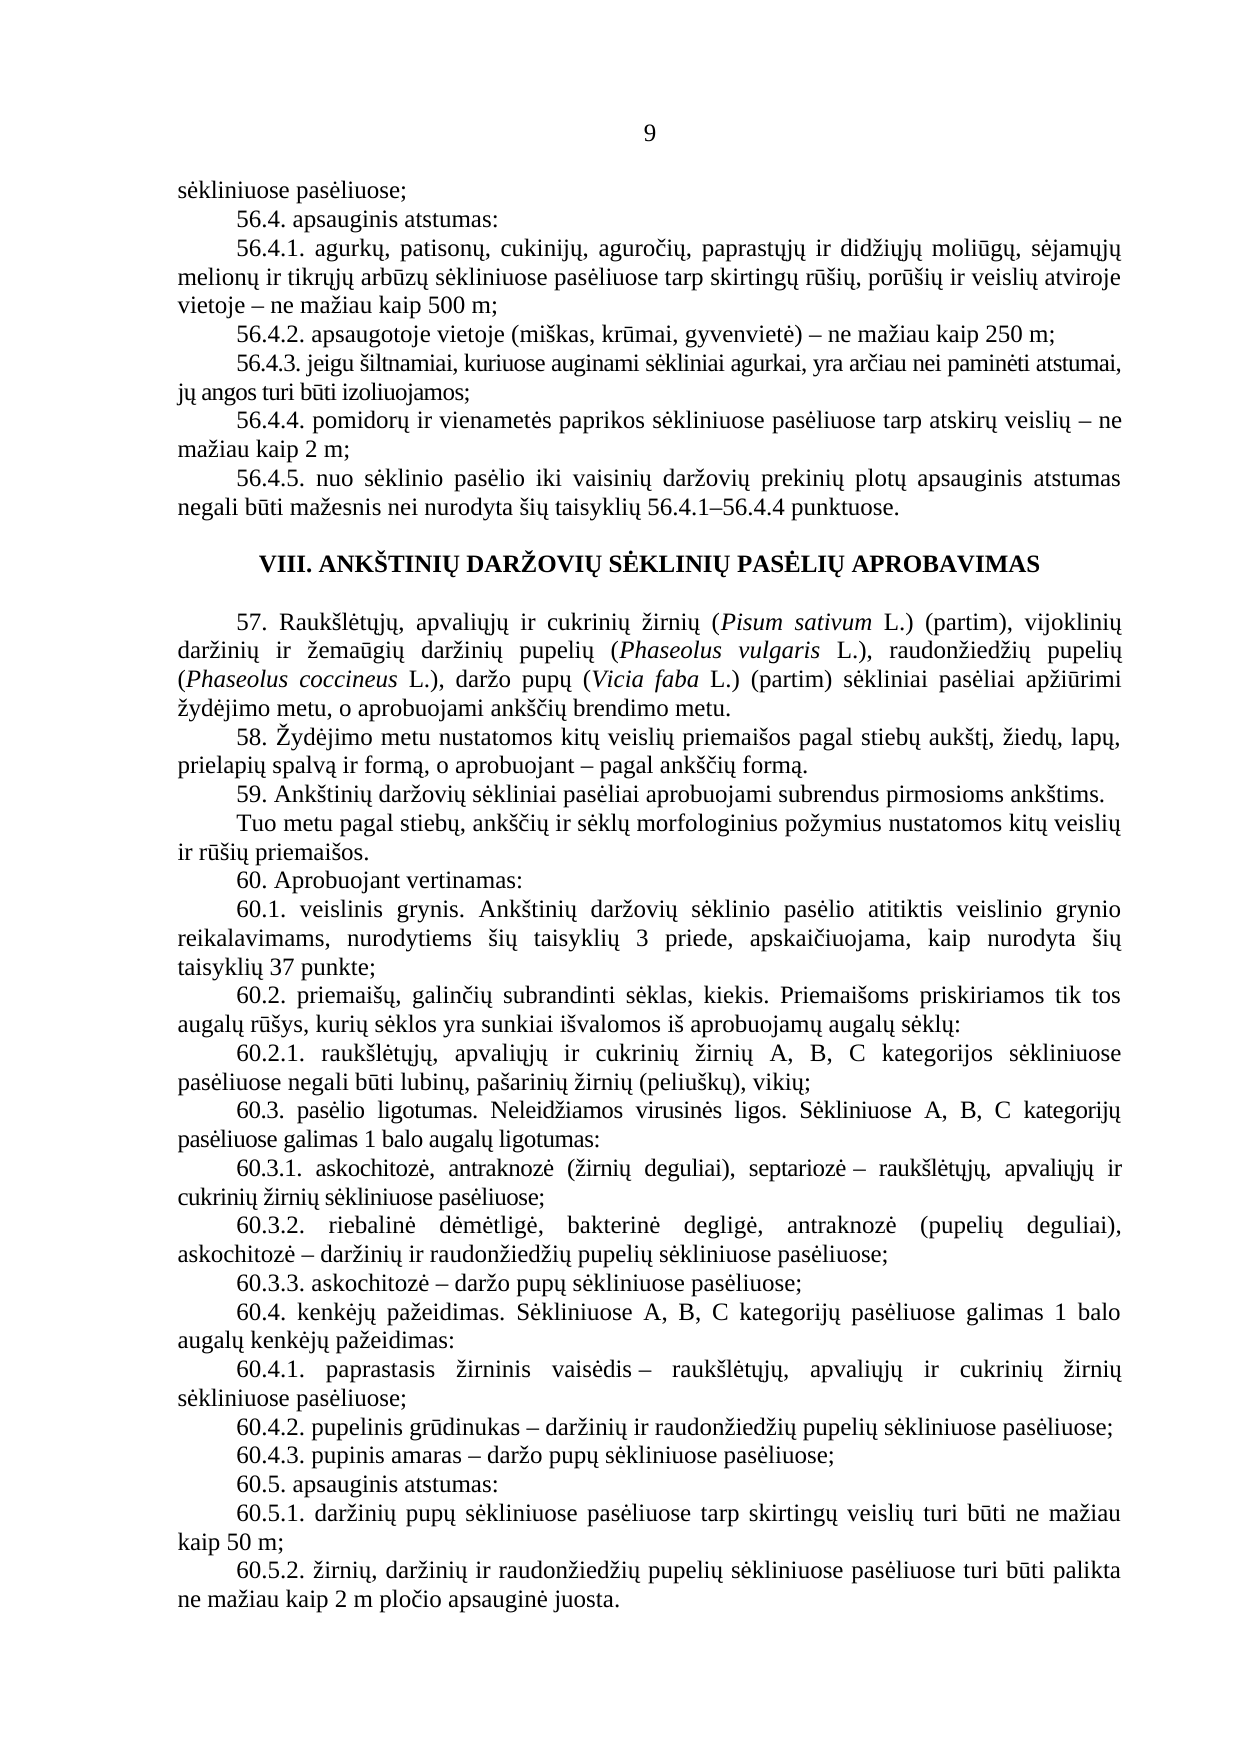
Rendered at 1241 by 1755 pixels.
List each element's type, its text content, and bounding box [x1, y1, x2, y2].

text 56.4. apsauginis atstumas: [177, 204, 1122, 233]
text 59. Ankštinių daržovių sėkliniai pasėliai aprobuojami subrendus pirmosioms ankštims. [177, 779, 1122, 808]
text sėkliniuose pasėliuose; [177, 176, 1122, 204]
text 60.3. pasėlio ligotumas. Neleidžiamos virusinės ligos. Sėkliniuose A, B, C kategorijų pasėliuose galimas 1 balo augalų ligotumas: [177, 1096, 1122, 1153]
text 56.4.5. nuo sėklinio pasėlio iki vaisinių daržovių prekinių plotų apsauginis atstumas negali būti mažesnis nei nurodyta šių taisyklių 56.4.1–56.4.4 punktuose. [177, 463, 1122, 521]
text Tuo metu pagal stiebų, ankščių ir sėklų morfologinius požymius nustatomos kitų veislių ir rūšių priemaišos. [177, 808, 1122, 866]
text 56.4.3. jeigu šiltnamiai, kuriuose auginami sėkliniai agurkai, yra arčiau nei paminėti atstumai, jų angos turi būti izoliuojamos; [177, 348, 1122, 406]
text 57. Raukšlėtųjų, apvaliųjų ir cukrinių žirnių (Pisum sativum L.) (partim), vijoklinių daržinių ir žemaūgių daržinių pupelių (Phaseolus vulgaris L.), raudonžiedžių pupelių (Phaseolus coccineus L.), daržo pupų (Vicia faba L.) (partim) sėkliniai pasėliai apžiūrimi žydėjimo metu, o aprobuojami ankščių brendimo metu. [177, 607, 1122, 722]
text 60.3.1. askochitozė, antraknozė (žirnių deguliai), septariozė – raukšlėtųjų, apvaliųjų ir cukrinių žirnių sėkliniuose pasėliuose; [177, 1153, 1122, 1211]
text 60.3.2. riebalinė dėmėtligė, bakterinė degligė, antraknozė (pupelių deguliai), askochitozė – daržinių ir raudonžiedžių pupelių sėkliniuose pasėliuose; [177, 1211, 1122, 1268]
text 60.2.1. raukšlėtųjų, apvaliųjų ir cukrinių žirnių A, B, C kategorijos sėkliniuose pasėliuose negali būti lubinų, pašarinių žirnių (peliuškų), vikių; [177, 1038, 1122, 1096]
text 60.4.3. pupinis amaras – daržo pupų sėkliniuose pasėliuose; [177, 1441, 1122, 1469]
text 56.4.4. pomidorų ir vienametės paprikos sėkliniuose pasėliuose tarp atskirų veislių – ne mažiau kaip 2 m; [177, 406, 1122, 463]
text 56.4.2. apsaugotoje vietoje (miškas, krūmai, gyvenvietė) – ne mažiau kaip 250 m; [177, 319, 1122, 348]
text 60.1. veislinis grynis. Ankštinių daržovių sėklinio pasėlio atitiktis veislinio grynio reikalavimams, nurodytiems šių taisyklių 3 priede, apskaičiuojama, kaip nurodyta šių taisyklių 37 punkte; [177, 894, 1122, 981]
text 60.5.1. daržinių pupų sėkliniuose pasėliuose tarp skirtingų veislių turi būti ne mažiau kaip 50 m; [177, 1498, 1122, 1556]
text 58. Žydėjimo metu nustatomos kitų veislių priemaišos pagal stiebų aukštį, žiedų, lapų, prielapių spalvą ir formą, o aprobuojant – pagal ankščių formą. [177, 722, 1122, 779]
text 60.4.1. paprastasis žirninis vaisėdis – raukšlėtųjų, apvaliųjų ir cukrinių žirnių sėkliniuose pasėliuose; [177, 1354, 1122, 1412]
text 60.4.2. pupelinis grūdinukas – daržinių ir raudonžiedžių pupelių sėkliniuose pasėliuose; [177, 1412, 1122, 1441]
text 60.4. kenkėjų pažeidimas. Sėkliniuose A, B, C kategorijų pasėliuose galimas 1 balo augalų kenkėjų pažeidimas: [177, 1297, 1122, 1354]
text 60.5.2. žirnių, daržinių ir raudonžiedžių pupelių sėkliniuose pasėliuose turi būti palikta ne mažiau kaip 2 m pločio apsauginė juosta. [177, 1556, 1122, 1613]
text 60. Aprobuojant vertinamas: [177, 866, 1122, 894]
text 56.4.1. agurkų, patisonų, cukinijų, aguročių, paprastųjų ir didžiųjų moliūgų, sėjamųjų melionų ir tikrųjų arbūzų sėkliniuose pasėliuose tarp skirtingų rūšių, porūšių ir veislių atviroje vietoje – ne mažiau kaip 500 m; [177, 233, 1122, 319]
text VIII. ANKŠTINIŲ DARŽOVIŲ SĖKLINIŲ PASĖLIŲ APROBAVIMAS [177, 549, 1122, 578]
text 60.3.3. askochitozė – daržo pupų sėkliniuose pasėliuose; [177, 1268, 1122, 1297]
text 60.5. apsauginis atstumas: [177, 1469, 1122, 1498]
text 60.2. priemaišų, galinčių subrandinti sėklas, kiekis. Priemaišoms priskiriamos tik tos augalų rūšys, kurių sėklos yra sunkiai išvalomos iš aprobuojamų augalų sėklų: [177, 981, 1122, 1038]
